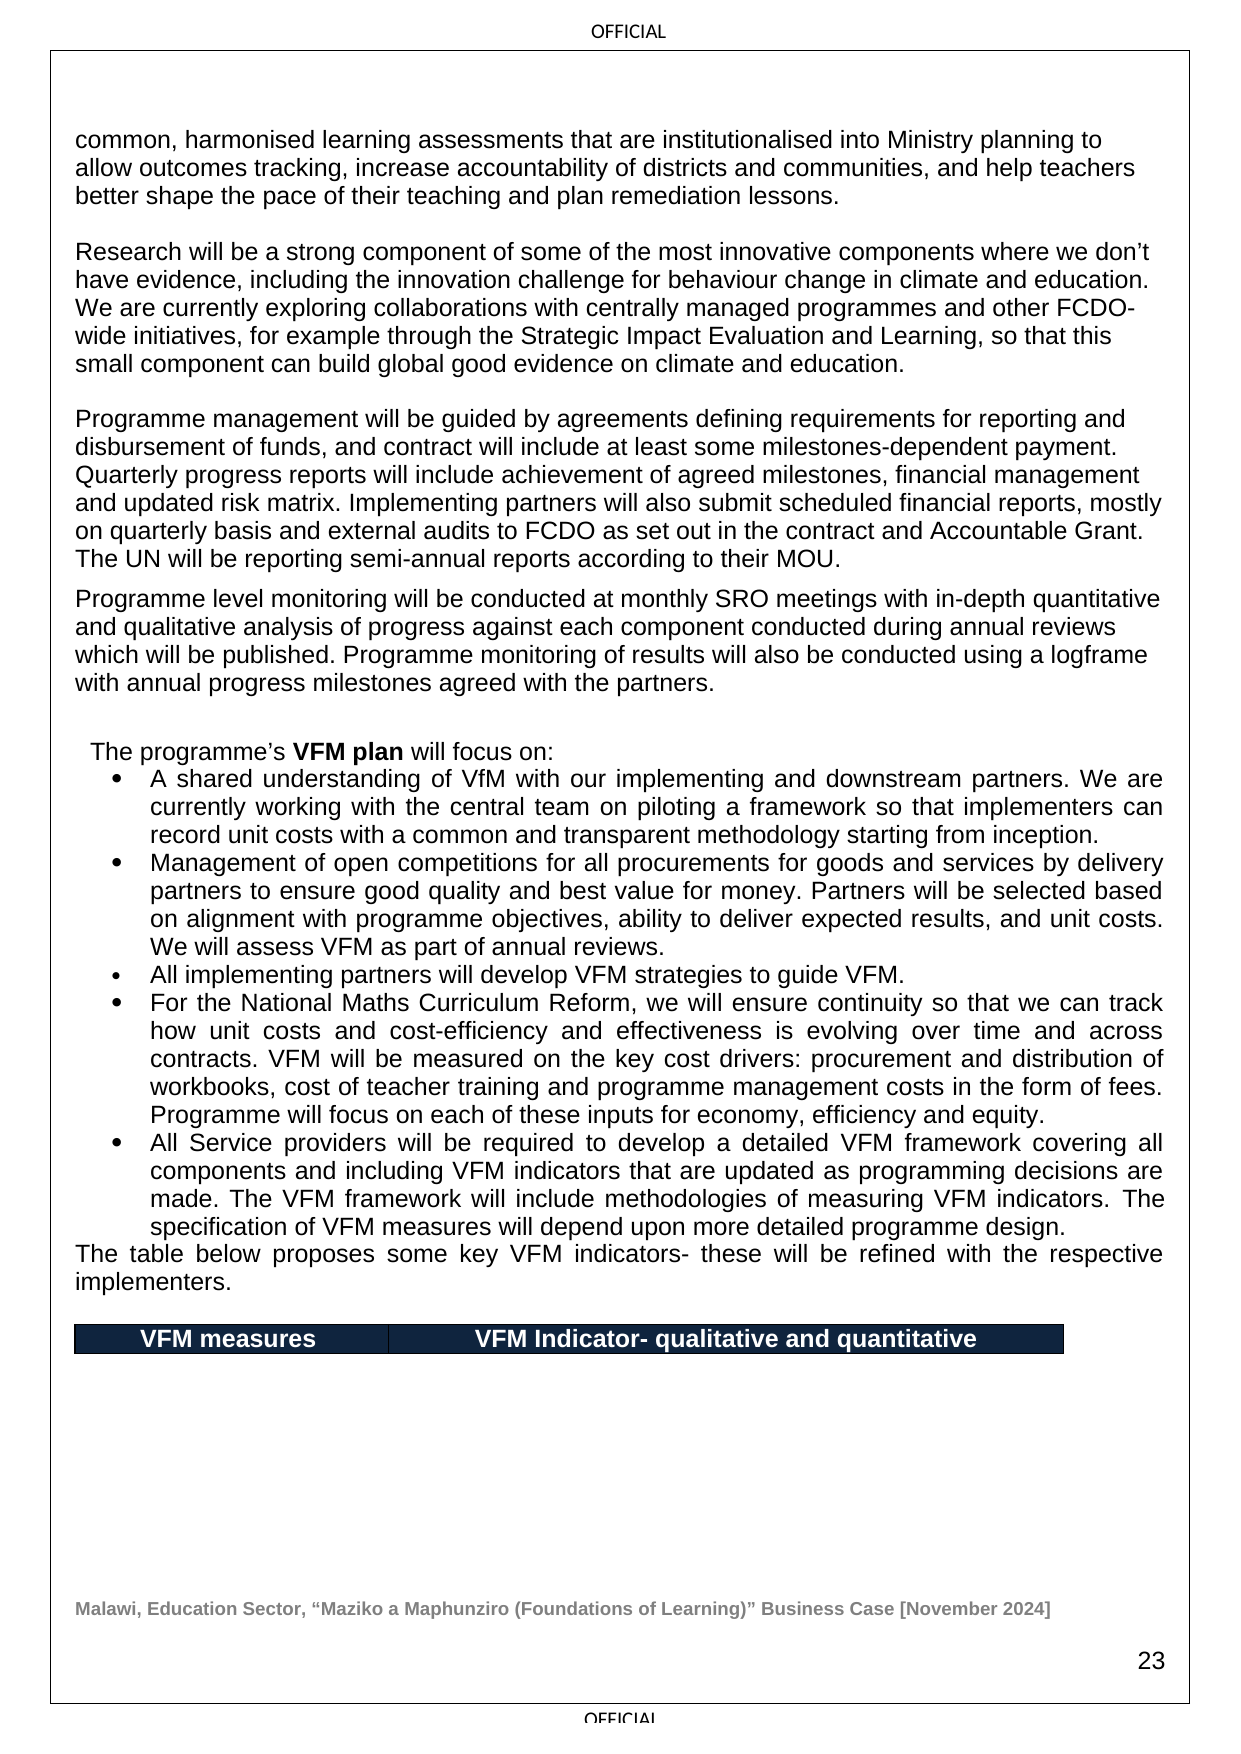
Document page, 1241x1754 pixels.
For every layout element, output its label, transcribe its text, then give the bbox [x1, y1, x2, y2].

list All Service providers will be required to develop a detailed VFM framework covering all components and including VFM indicators that are updated as programming decisions are made. The VFM framework will include methodologies of measuring VFM indicators. The specification of VFM measures will depend upon more detailed programme design. [112, 1128, 1165, 1240]
list A shared understanding of VfM with our implementing and downstream partners. We are currently working with the central team on piloting a framework so that implementers can record unit costs with a common and transparent methodology starting from inception. [112, 765, 1165, 849]
text Research will be a strong component of some of the most innovative components where we don’t have evidence, including the innovation challenge for behaviour change in climate and education. We are currently exploring collaborations with centrally managed programmes and other FCDO-wide initiatives, for example through the Strategic Impact Evaluation and Learning, so that this small component can build global good evidence on climate and education. [75, 238, 1165, 377]
text Programme level monitoring will be conducted at monthly SRO meetings with in-depth quantitative and qualitative analysis of progress against each component conducted during annual reviews which will be published. Programme monitoring of results will also be conducted using a logframe with annual progress milestones agreed with the partners. [75, 585, 1165, 697]
text The table below proposes some key VFM indicators- these will be refined with the respective implementers. [75, 1240, 1165, 1296]
text Programme management will be guided by agreements defining requirements for reporting and disbursement of funds, and contract will include at least some milestones-dependent payment. Quarterly progress reports will include achievement of agreed milestones, financial management and updated risk matrix. Implementing partners will also submit scheduled financial reports, mostly on quarterly basis and external audits to FCDO as set out in the contract and Accountable Grant. The UN will be reporting semi-annual reports according to their MOU. [75, 405, 1165, 573]
text common, harmonised learning assessments that are institutionalised into Ministry planning to allow outcomes tracking, increase accountability of districts and communities, and help teachers better shape the pace of their teaching and plan remediation lessons. [75, 126, 1165, 210]
list All implementing partners will develop VFM strategies to guide VFM. [112, 961, 1165, 989]
list The programme’s VFM plan will focus on: [90, 737, 1165, 765]
table_header VFM Indicator- qualitative and quantitative [389, 1325, 1063, 1353]
list Management of open competitions for all procurements for goods and services by delivery partners to ensure good quality and best value for money. Partners will be selected based on alignment with programme objectives, ability to deliver expected results, and unit costs. We will assess VFM as part of annual reviews. [112, 849, 1165, 961]
list For the National Maths Curriculum Reform, we will ensure continuity so that we can track how unit costs and cost-efficiency and effectiveness is evolving over time and across contracts. VFM will be measured on the key cost drivers: procurement and distribution of workbooks, cost of teacher training and programme management costs in the form of fees. Programme will focus on each of these inputs for economy, efficiency and equity. [112, 989, 1165, 1128]
table_header VFM measures [76, 1325, 388, 1353]
